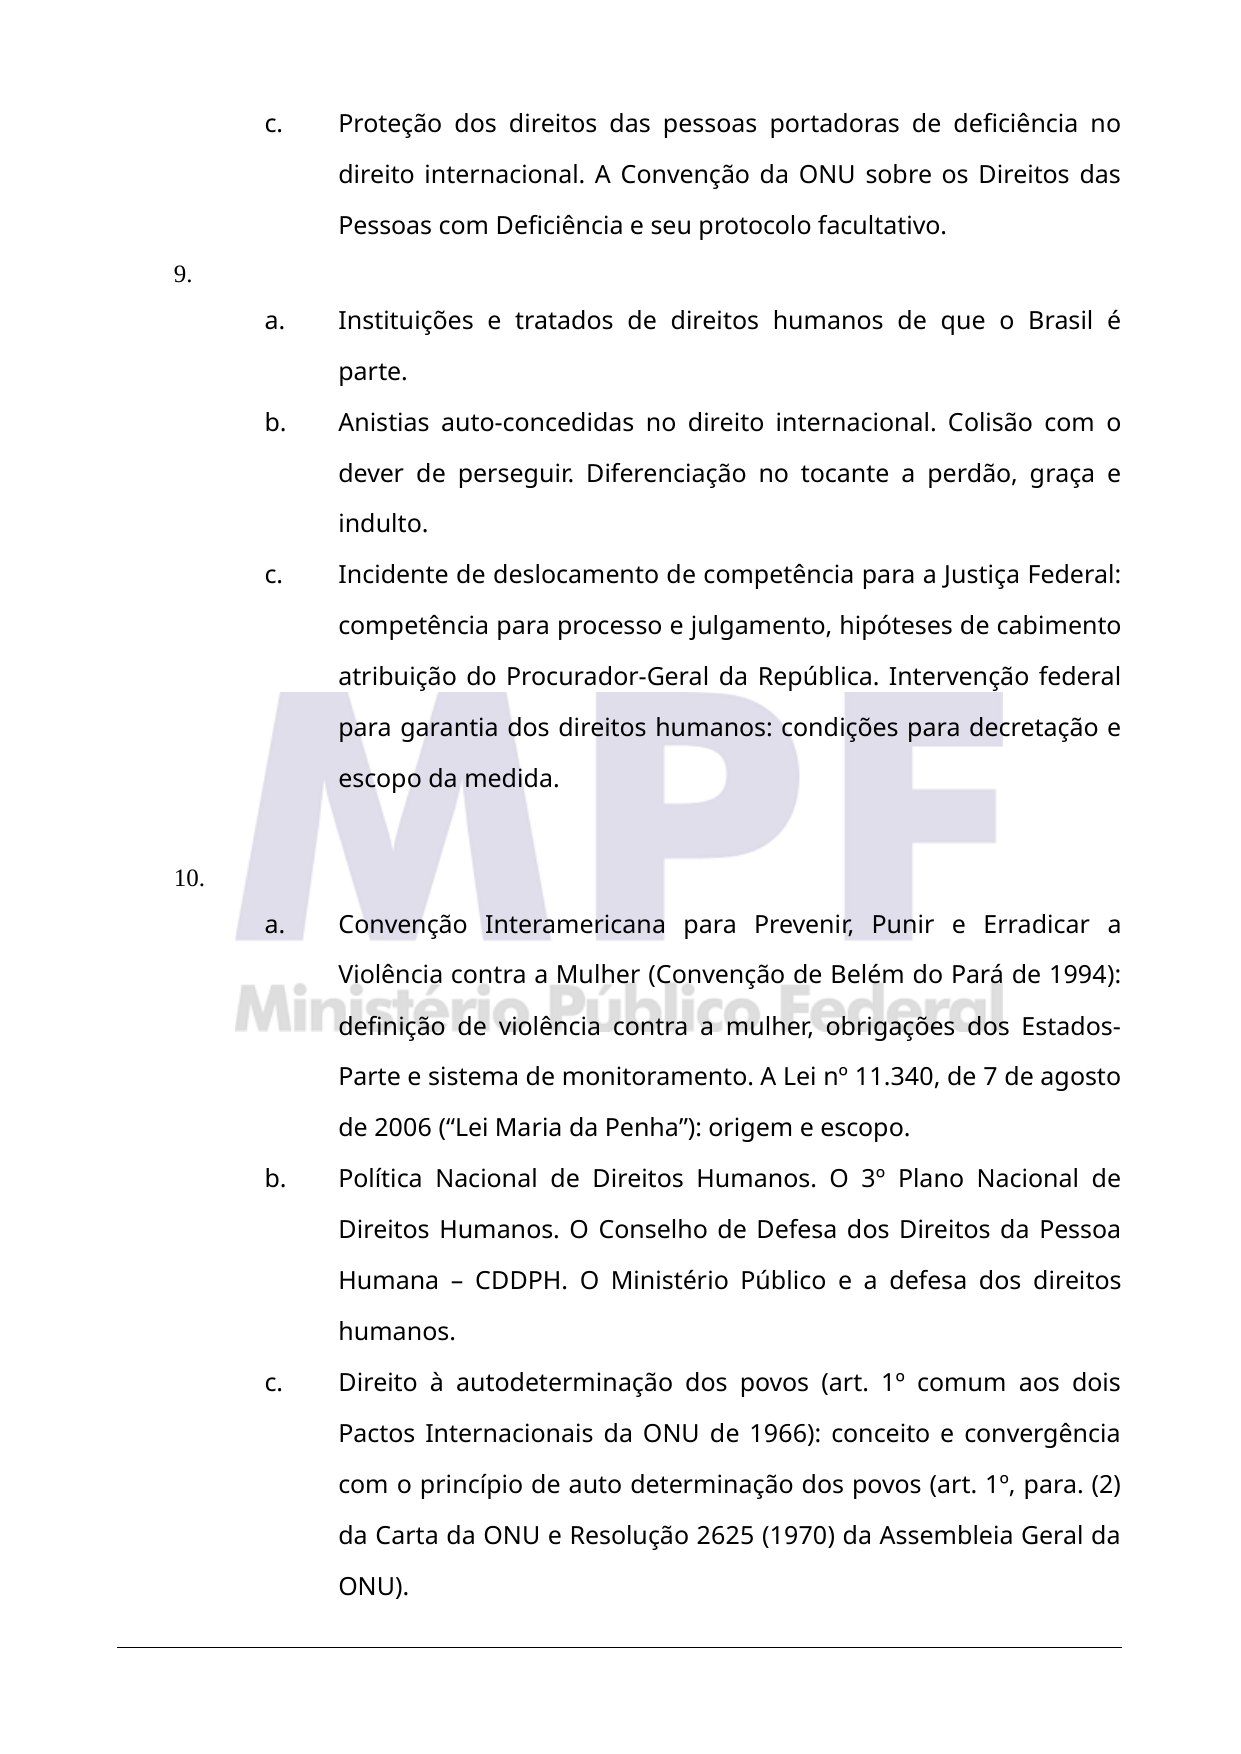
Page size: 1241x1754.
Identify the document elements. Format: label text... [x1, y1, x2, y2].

text b. Política Nacional de Direitos Humanos. O 3º Plano Nacional de Direitos Humanos. O Conselho de Defesa dos Direitos da Pessoa Humana – CDDPH. O Ministério Público e a defesa dos direitos humanos. [264, 1161, 1122, 1348]
text c. Proteção dos direitos das pessoas portadoras de deficiência no direito internacional. A Convenção da ONU sobre os Direitos das Pessoas com Deficiência e seu protocolo facultativo. [264, 106, 1122, 242]
text b. Anistias auto-concedidas no direito internacional. Colisão com o dever de perseguir. Diferenciação no tocante a perdão, graça e indulto. [264, 404, 1122, 540]
text 9. [117, 259, 1122, 288]
text a. Convenção Interamericana para Prevenir, Punir e Erradicar a Violência contra a Mulher (Convenção de Belém do Pará de 1994): definição de violência contra a mulher, obrigações dos Estados-Parte e sistema de monitoramento. A Lei nº 11.340, de 7 de agosto de 2006 (“Lei Maria da Penha”): origem e escopo. [264, 907, 1122, 1144]
text a. Instituições e tratados de direitos humanos de que o Brasil é parte. [264, 303, 1122, 388]
picture [235, 892, 1004, 1032]
text 10. [117, 863, 1122, 892]
text c. Direito à autodeterminação dos povos (art. 1º comum aos dois Pactos Internacionais da ONU de 1966): conceito e convergência com o princípio de auto determinação dos povos (art. 1º, para. (2) da Carta da ONU e Resolução 2625 (1970) da Assembleia Geral da ONU). [264, 1365, 1122, 1603]
picture [235, 692, 1004, 863]
text c. Incidente de deslocamento de competência para a Justiça Federal: competência para processo e julgamento, hipóteses de cabimento atribuição do Procurador-Geral da República. Intervenção federal para garantia dos direitos humanos: condições para decretação e escopo da medida. [264, 557, 1122, 795]
